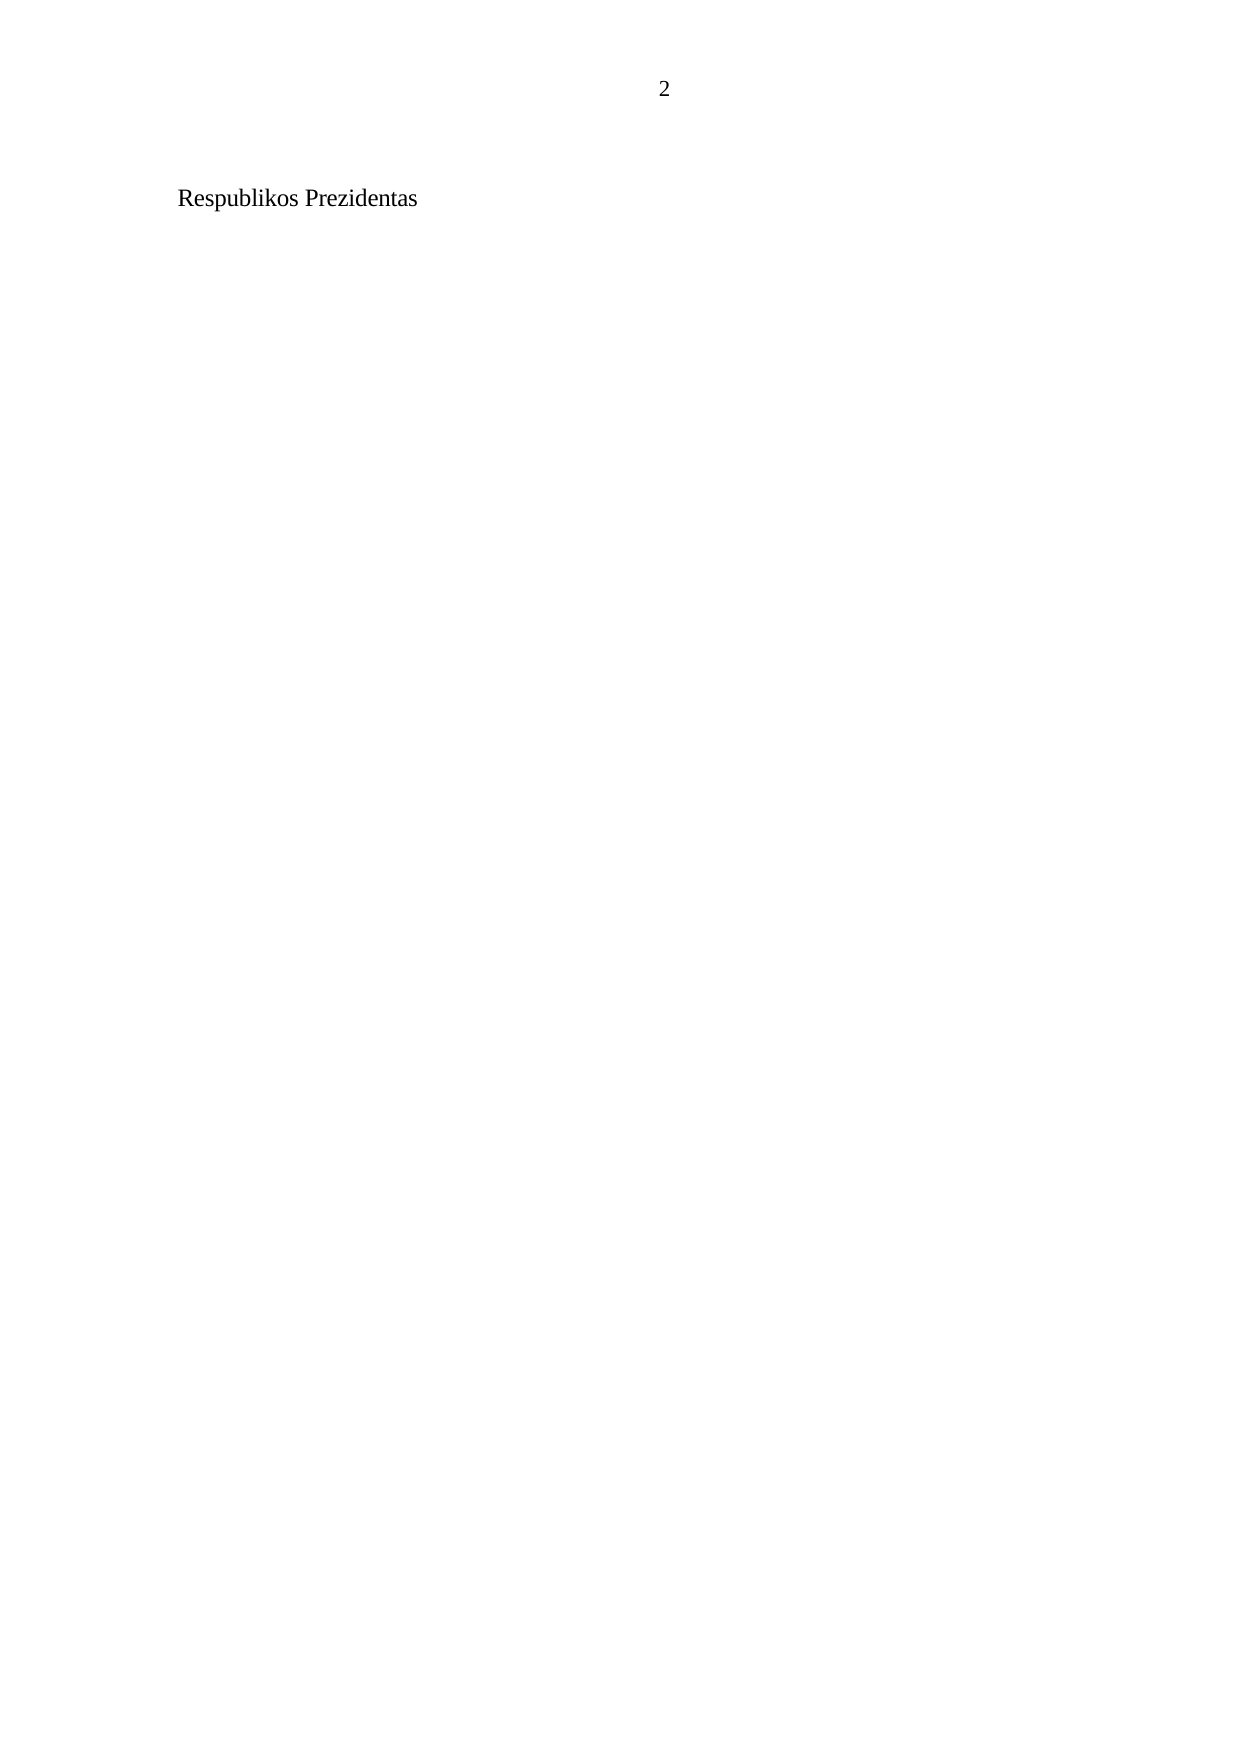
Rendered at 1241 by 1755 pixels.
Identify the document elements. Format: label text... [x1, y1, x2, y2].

text Respublikos Prezidentas [177, 183, 1152, 212]
